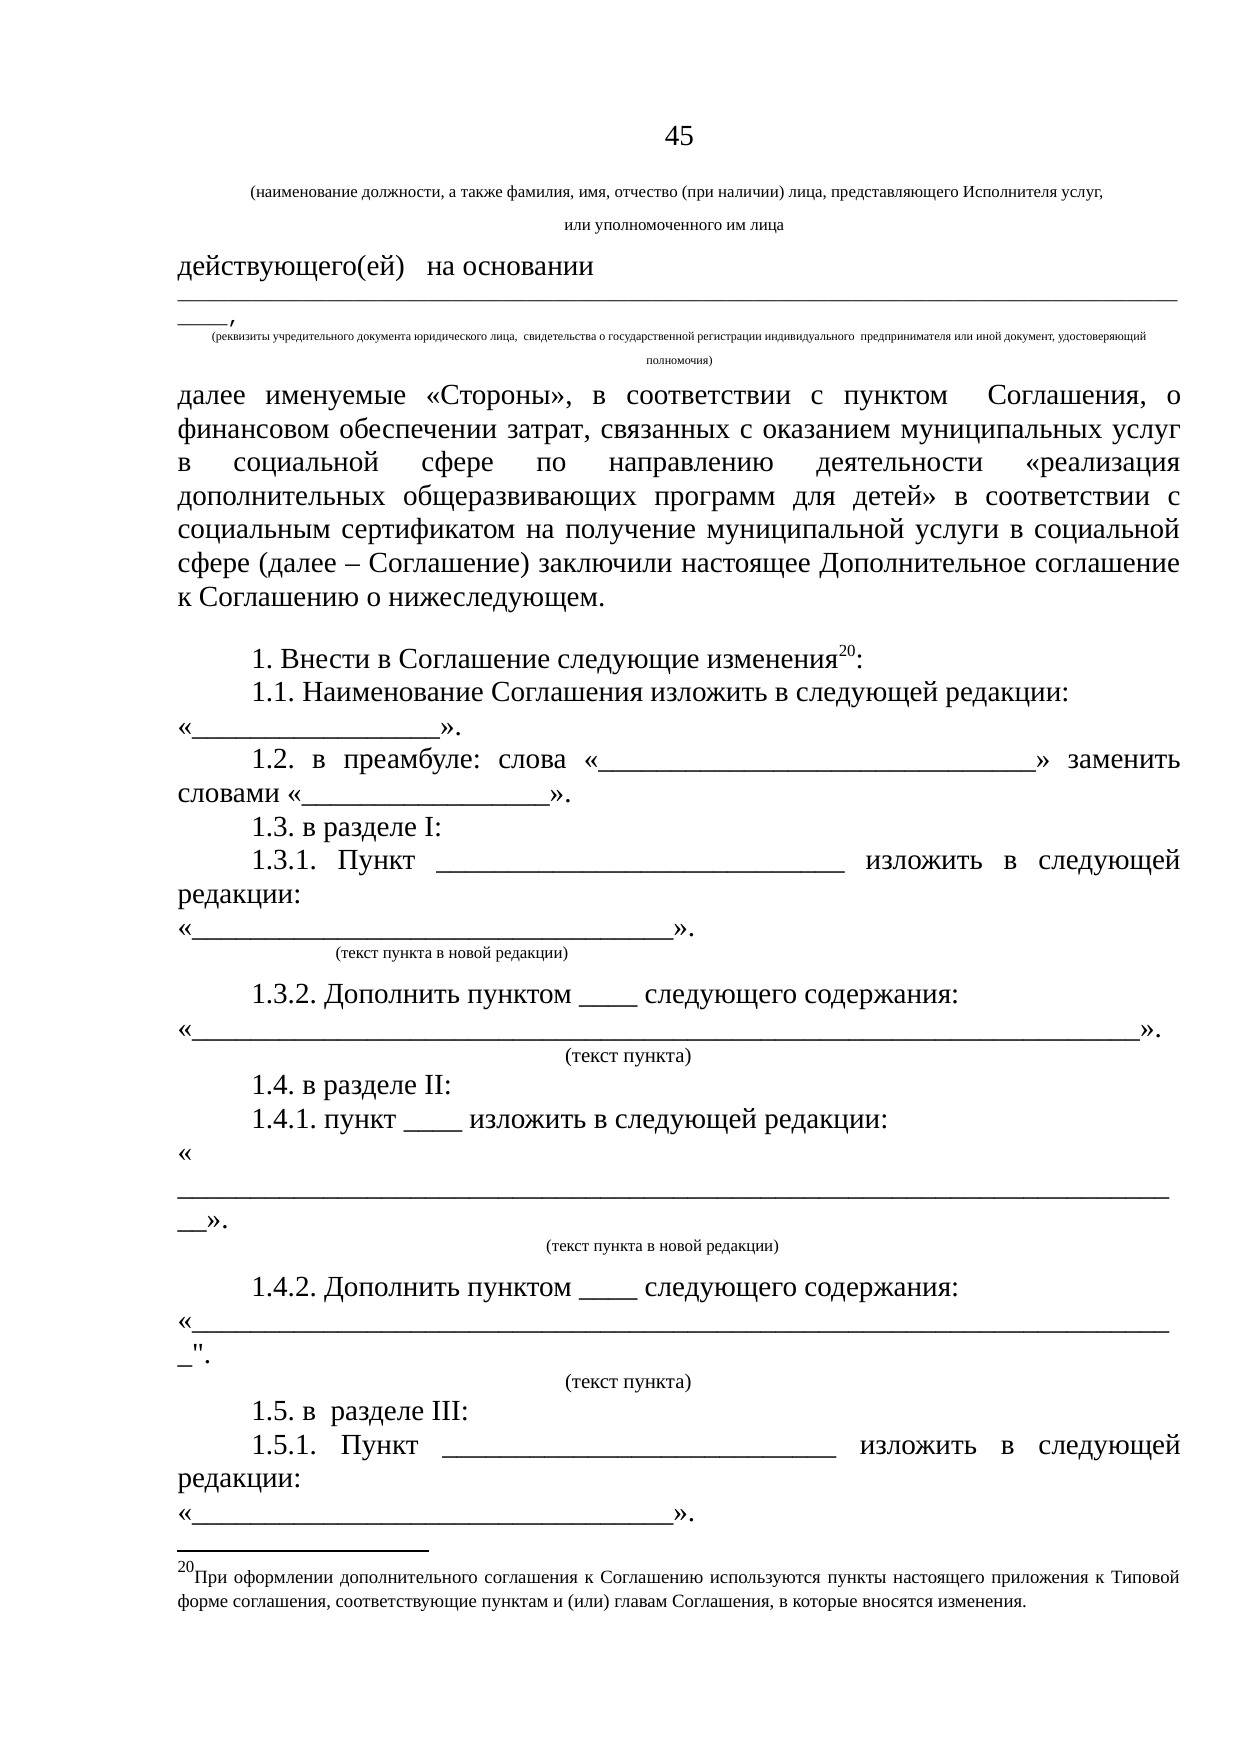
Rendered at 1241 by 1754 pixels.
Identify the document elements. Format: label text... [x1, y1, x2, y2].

text 1.1. Наименование Соглашения изложить в следующей редакции: [177, 674, 1181, 708]
text (текст пункта в новой редакции) [177, 943, 1181, 976]
text «_________________». [177, 708, 1181, 742]
text 1.2. в преамбуле: слова «______________________________» заменить словами «_________________». [177, 742, 1181, 809]
text (текст пункта) [177, 1369, 1181, 1393]
text (текст пункта в новой редакции) [177, 1235, 1181, 1269]
text 1.3.1. Пункт ____________________________ изложить в следующей редакции: [177, 842, 1181, 909]
text «____________________________________________________________________". [177, 1302, 1181, 1369]
text 1.4.1. пункт ____ изложить в следующей редакции: [177, 1101, 1181, 1134]
text «_________________________________». [177, 1494, 1181, 1528]
text (реквизиты учредительного документа юридического лица, свидетельства о государственной регистрации индивидуального предпринимателя или иной документ, удостоверяющий полномочия) [177, 329, 1181, 377]
text «_________________________________________________________________». [177, 1010, 1181, 1043]
text «______________________________________________________________________». [177, 1134, 1181, 1235]
text или уполномоченного им лица [177, 215, 1181, 248]
text «_________________________________». [177, 909, 1181, 943]
text далее именуемые «Стороны», в соответствии с пунктом Соглашения, о финансовом обеспечении затрат, связанных с оказанием муниципальных услуг в социальной сфере по направлению деятельности «реализация дополнительных общеразвивающих программ для детей» в соответствии с социальным сертификатом на получение муниципальной услуги в социальной сфере (далее – Соглашение) заключили настоящее Дополнительное соглашение к Соглашению о нижеследующем. [177, 377, 1181, 612]
text 1.4.2. Дополнить пунктом ____ следующего содержания: [177, 1269, 1181, 1302]
text 1.3.2. Дополнить пунктом ____ следующего содержания: [177, 976, 1181, 1010]
text 1.4. в разделе II: [177, 1067, 1181, 1101]
text 1.5. в разделе III: [177, 1393, 1181, 1427]
text (наименование должности, а также фамилия, имя, отчество (при наличии) лица, представляющего Исполнителя услуг, [177, 181, 1181, 215]
text 1.3. в разделе I: [177, 809, 1181, 842]
text (текст пункта) [177, 1043, 1181, 1067]
text При оформлении дополнительного соглашения к Соглашению используются пункты настоящего приложения к Типовой форме соглашения, соответствующие пунктам и (или) главам Соглашения, в которые вносятся изменения. [177, 1557, 1181, 1612]
text действующего(ей) на основании ____________________________________________________________________________________, [177, 248, 1181, 329]
text 1. Внести в Соглашение следующие изменения: [177, 641, 1181, 674]
text 1.5.1. Пункт ___________________________ изложить в следующей редакции: [177, 1427, 1181, 1494]
